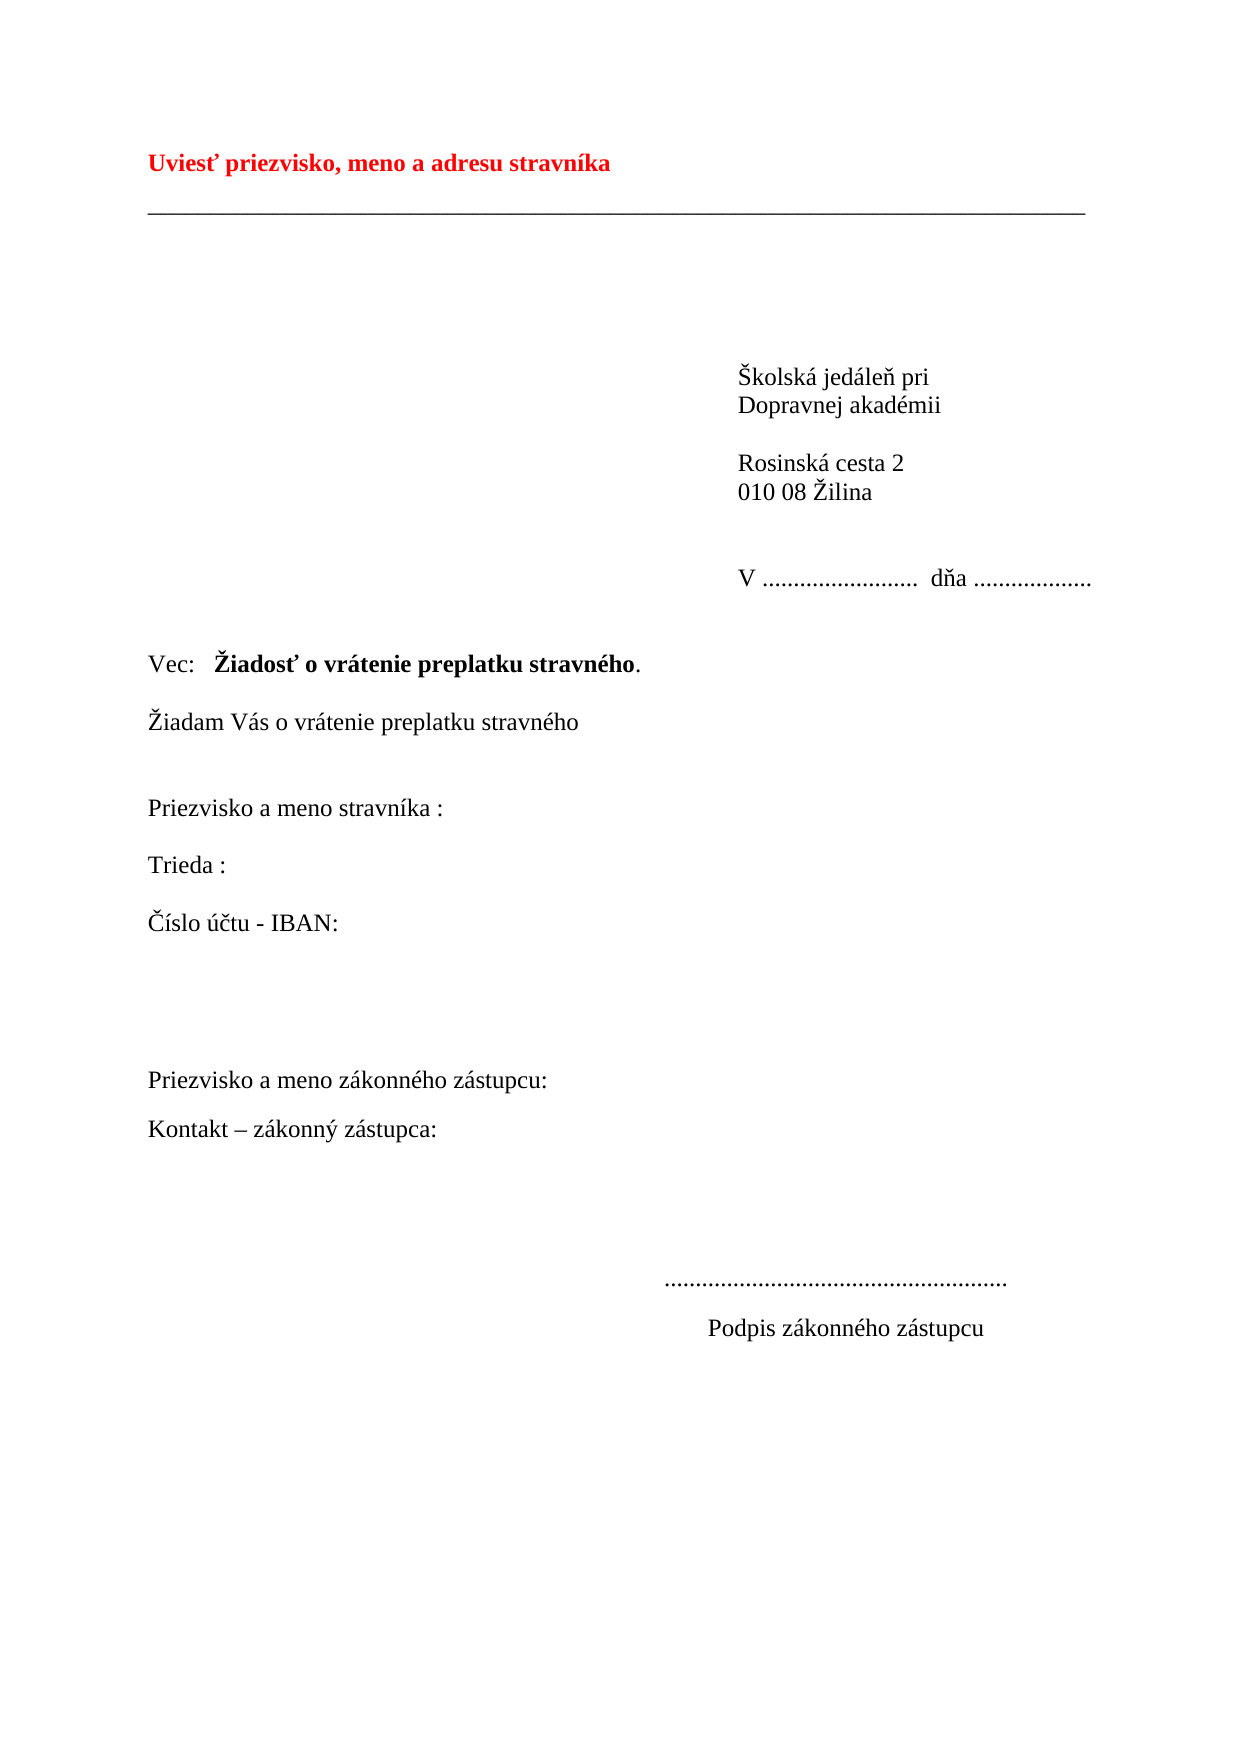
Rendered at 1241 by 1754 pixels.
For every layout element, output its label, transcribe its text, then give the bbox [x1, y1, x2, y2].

text 010 08 Žilina [148, 477, 1093, 506]
text V ......................... dňa ................... [148, 563, 1093, 592]
text Trieda : [148, 851, 1093, 879]
text ....................................................... [148, 1263, 1093, 1292]
text Školská jedáleň pri [148, 362, 1093, 391]
text Uviesť priezvisko, meno a adresu stravníka [148, 148, 1093, 176]
text Žiadam Vás o vrátenie preplatku stravného [148, 707, 1093, 736]
text Vec: Žiadosť o vrátenie preplatku stravného. [148, 649, 1093, 678]
text Priezvisko a meno stravníka : [148, 793, 1093, 822]
text Priezvisko a meno zákonného zástupcu: [148, 1065, 1093, 1093]
text Podpis zákonného zástupcu [148, 1313, 1093, 1341]
text Kontakt – zákonný zástupca: [148, 1114, 1093, 1143]
text Číslo účtu - IBAN: [148, 908, 1093, 937]
text ––––––––––––––––––––––––––––––––––––––––––––––––––––––––––––––––––––––––––– [148, 197, 1093, 226]
text Dopravnej akadémii [148, 391, 1093, 419]
text Rosinská cesta 2 [664, 448, 1093, 477]
